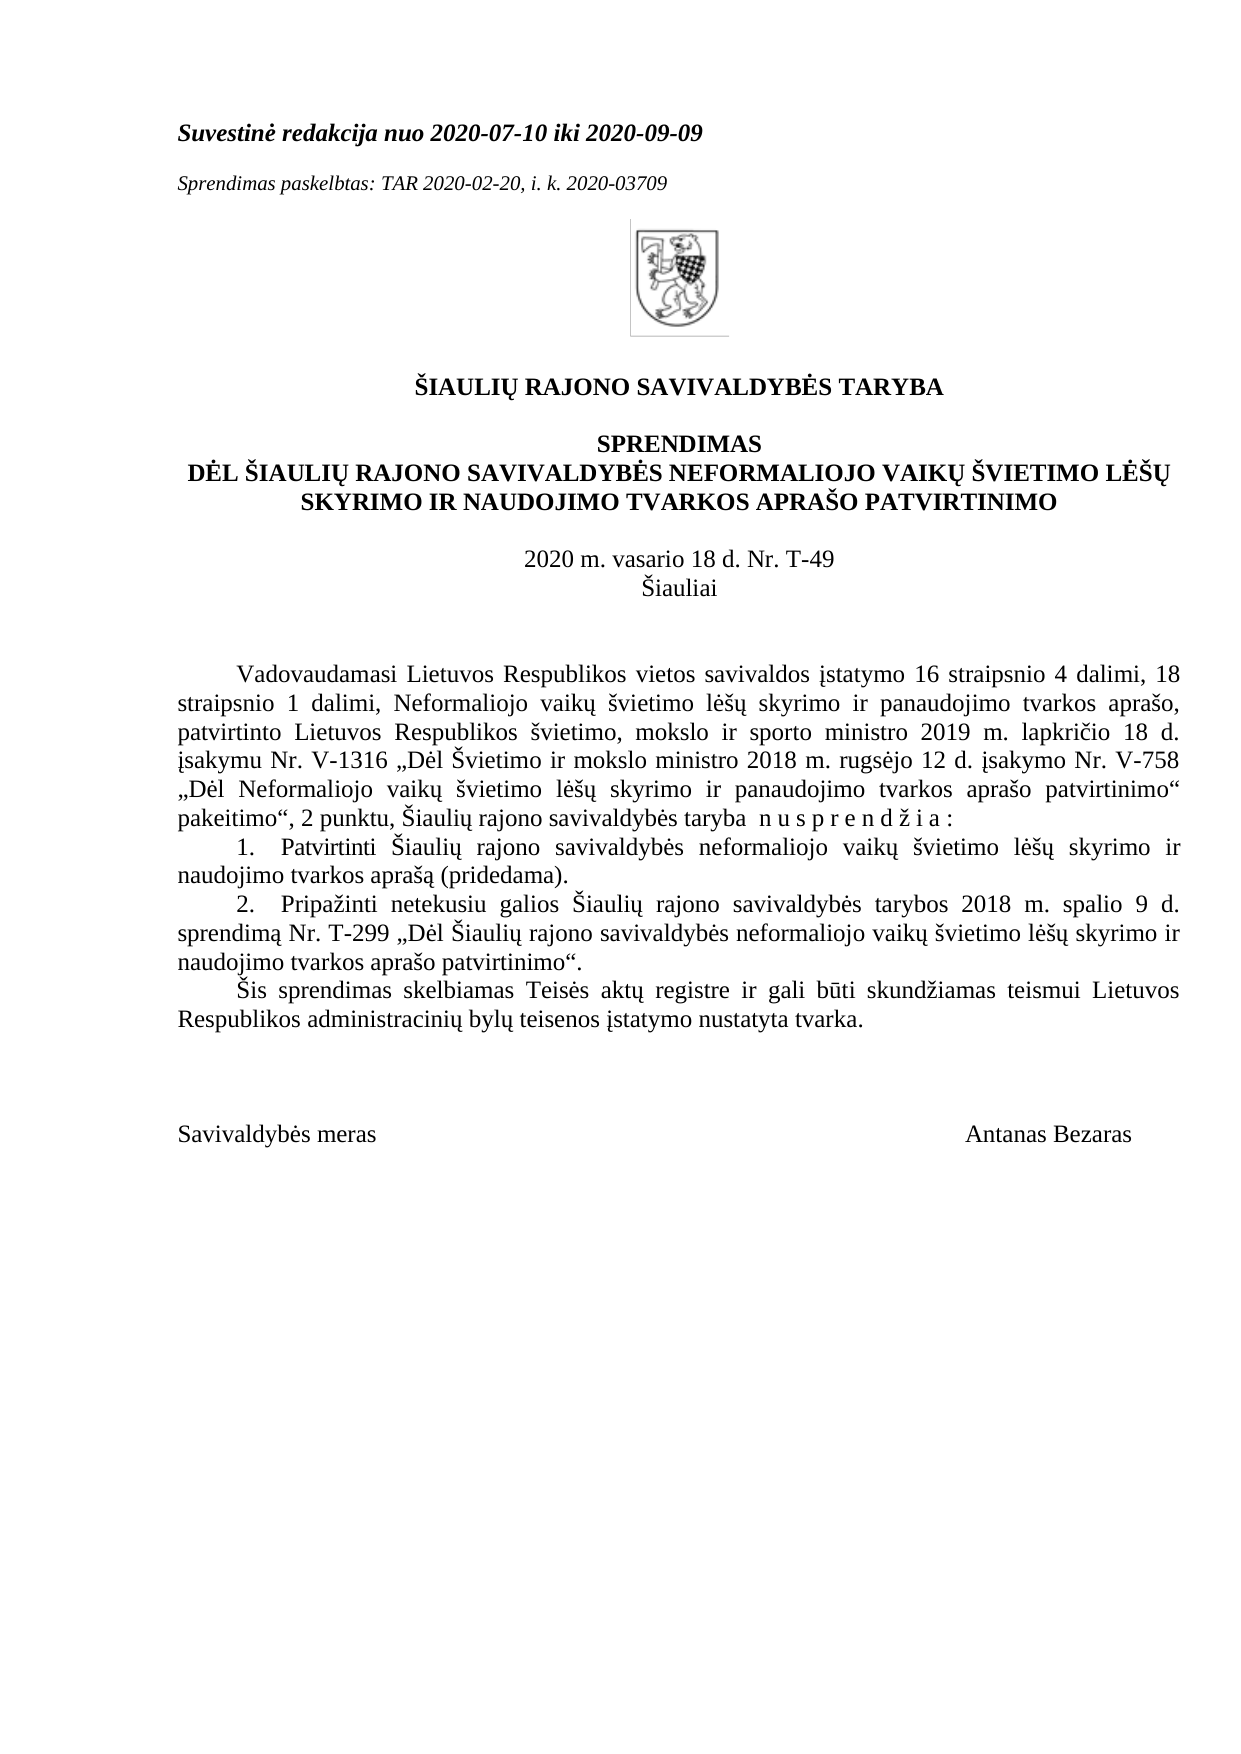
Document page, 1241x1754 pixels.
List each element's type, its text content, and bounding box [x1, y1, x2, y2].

text DĖL ŠIAULIŲ RAJONO SAVIVALDYBĖS NEFORMALIOJO VAIKŲ ŠVIETIMO LĖŠŲ SKYRIMO IR NAUDOJIMO TVARKOS APRAŠO PATVIRTINIMO [177, 458, 1181, 516]
text Savivaldybės meras Antanas Bezaras [177, 1119, 1181, 1148]
text 2. Pripažinti netekusiu galios Šiaulių rajono savivaldybės tarybos 2018 m. spalio 9 d. sprendimą Nr. T-299 „Dėl Šiaulių rajono savivaldybės neformaliojo vaikų švietimo lėšų skyrimo ir naudojimo tvarkos aprašo patvirtinimo“. [177, 889, 1181, 976]
text 2020 m. vasario 18 d. Nr. T-49 [177, 544, 1181, 573]
text Suvestinė redakcija nuo 2020-07-10 iki 2020-09-09 [177, 118, 1181, 147]
text Sprendimas paskelbtas: TAR 2020-02-20, i. k. 2020-03709 [177, 171, 1181, 195]
text Šiauliai [177, 573, 1181, 602]
text 1. Patvirtinti Šiaulių rajono savivaldybės neformaliojo vaikų švietimo lėšų skyrimo ir naudojimo tvarkos aprašą (pridedama). [177, 832, 1181, 889]
text ŠIAULIŲ RAJONO SAVIVALDYBĖS TARYBA [177, 372, 1181, 401]
text Vadovaudamasi Lietuvos Respublikos vietos savivaldos įstatymo 16 straipsnio 4 dalimi, 18 straipsnio 1 dalimi, Neformaliojo vaikų švietimo lėšų skyrimo ir panaudojimo tvarkos aprašo, patvirtinto Lietuvos Respublikos švietimo, mokslo ir sporto ministro 2019 m. lapkričio 18 d. įsakymu Nr. V-1316 „Dėl Švietimo ir mokslo ministro 2018 m. rugsėjo 12 d. įsakymo Nr. V-758 „Dėl Neformaliojo vaikų švietimo lėšų skyrimo ir panaudojimo tvarkos aprašo patvirtinimo“ pakeitimo“, 2 punktu, Šiaulių rajono savivaldybės taryba nusprendžia: [177, 659, 1181, 832]
text SPRENDIMAS [177, 429, 1181, 458]
text Šis sprendimas skelbiamas Teisės aktų registre ir gali būti skundžiamas teismui Lietuvos Respublikos administracinių bylų teisenos įstatymo nustatyta tvarka. [177, 976, 1181, 1033]
